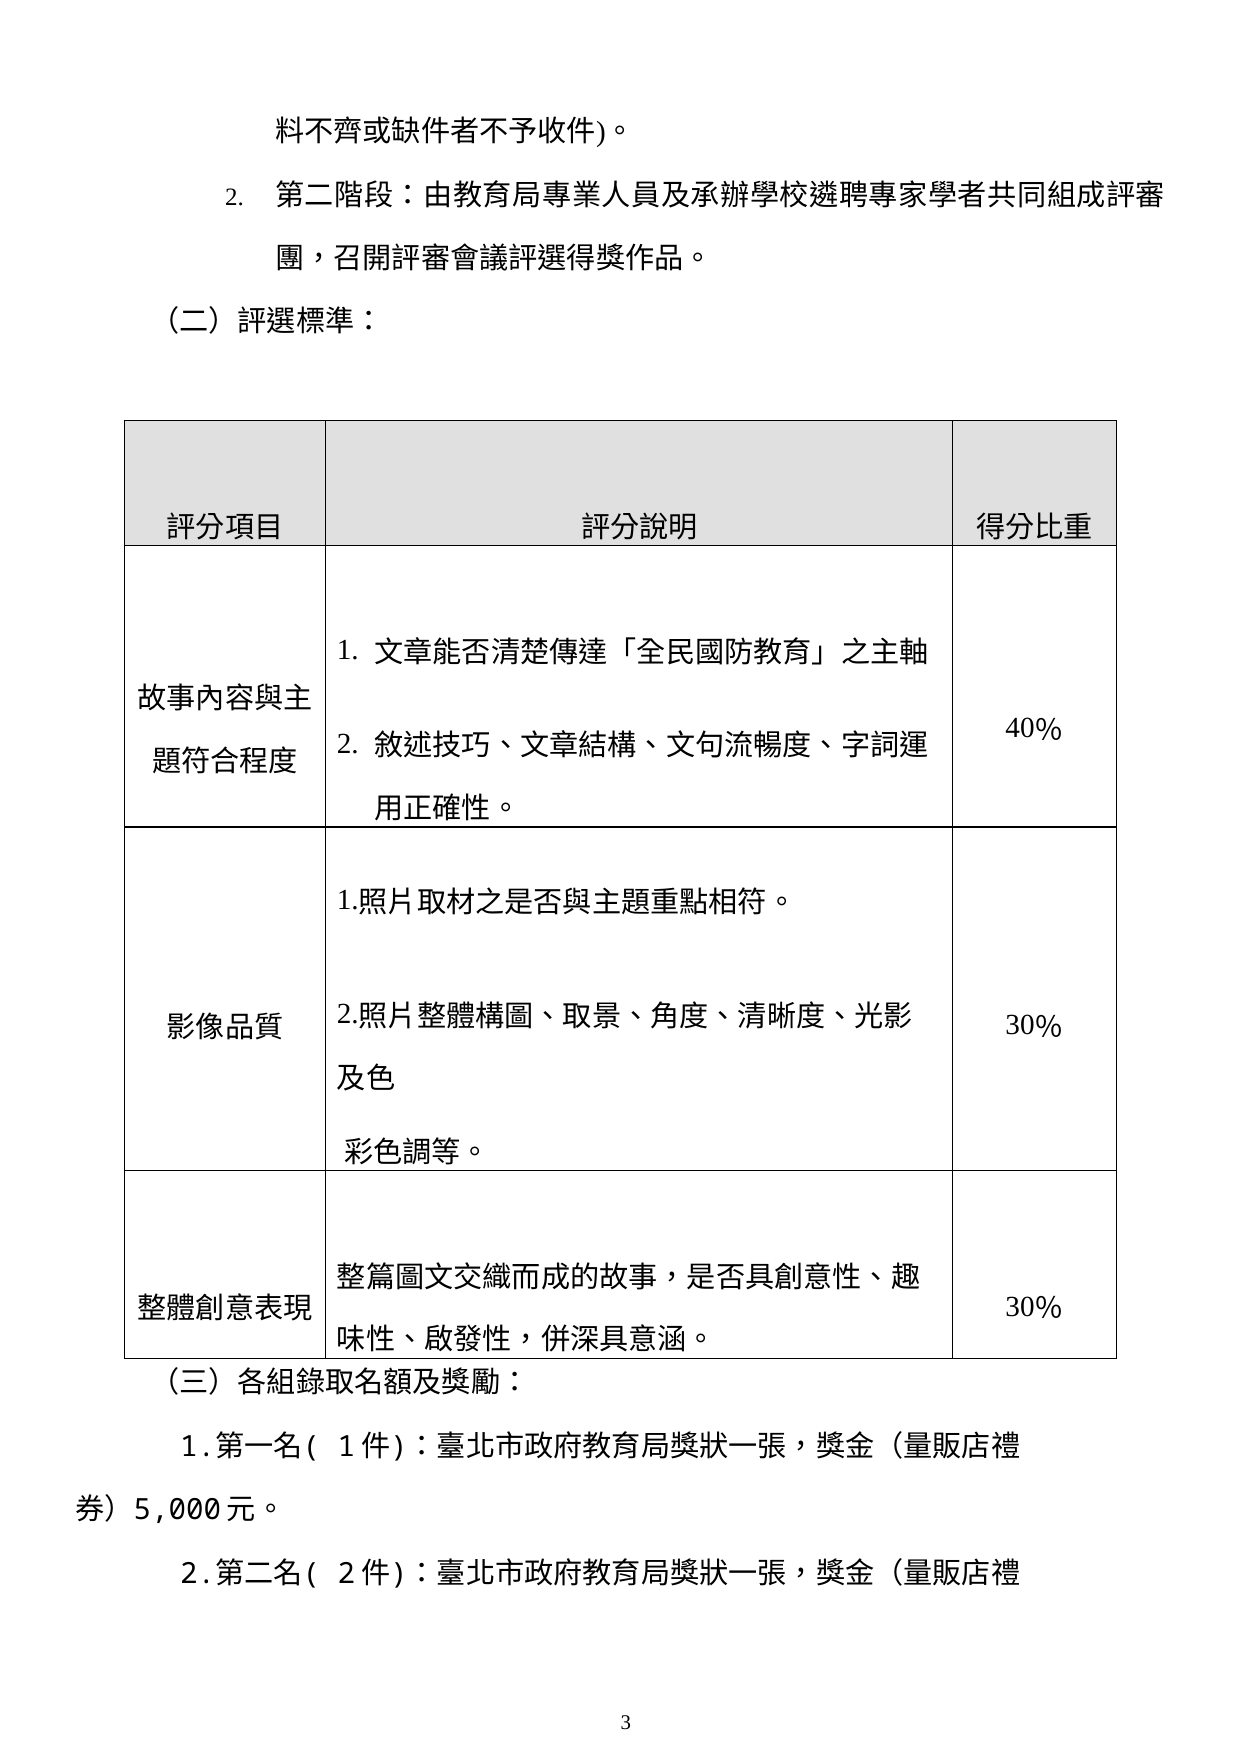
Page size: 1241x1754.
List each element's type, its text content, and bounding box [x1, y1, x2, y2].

table_header 評分項目 [125, 421, 325, 545]
table_header 評分說明 [326, 421, 952, 545]
list 料不齊或缺件者不予收件)。 [225, 108, 1165, 150]
table_cell 整體創意表現 [125, 1171, 325, 1358]
table_cell 30％ [953, 828, 1116, 1170]
table_cell 30％ [953, 1171, 1116, 1358]
text 1.第一名( 1件)：臺北市政府教育局獎狀一張，獎金（量販店禮券）5,000元。 [75, 1422, 1165, 1528]
text 2.第二名( 2件)：臺北市政府教育局獎狀一張，獎金（量販店禮 [75, 1549, 1165, 1592]
table_cell 40％ [953, 546, 1116, 826]
table_cell 文章能否清楚傳達「全民國防教育」之主軸 敘述技巧、文章結構、文句流暢度、字詞運用正確性。 [326, 546, 952, 826]
table_header 得分比重 [953, 421, 1116, 545]
text （二）評選標準： [150, 298, 1165, 340]
list 第二階段：由教育局專業人員及承辦學校遴聘專家學者共同組成評審團，召開評審會議評選得獎作品。 [225, 171, 1165, 277]
table_cell 1.照片取材之是否與主題重點相符。 2.照片整體構圖、取景、角度、清晰度、光影及色 彩色調等。 [326, 828, 952, 1170]
table_cell 故事內容與主題符合程度 [125, 546, 325, 826]
table_cell 整篇圖文交織而成的故事，是否具創意性、趣味性、啟發性，併深具意涵。 [326, 1171, 952, 1358]
text （三）各組錄取名額及獎勵： [150, 1359, 1165, 1401]
table_cell 影像品質 [125, 828, 325, 1170]
